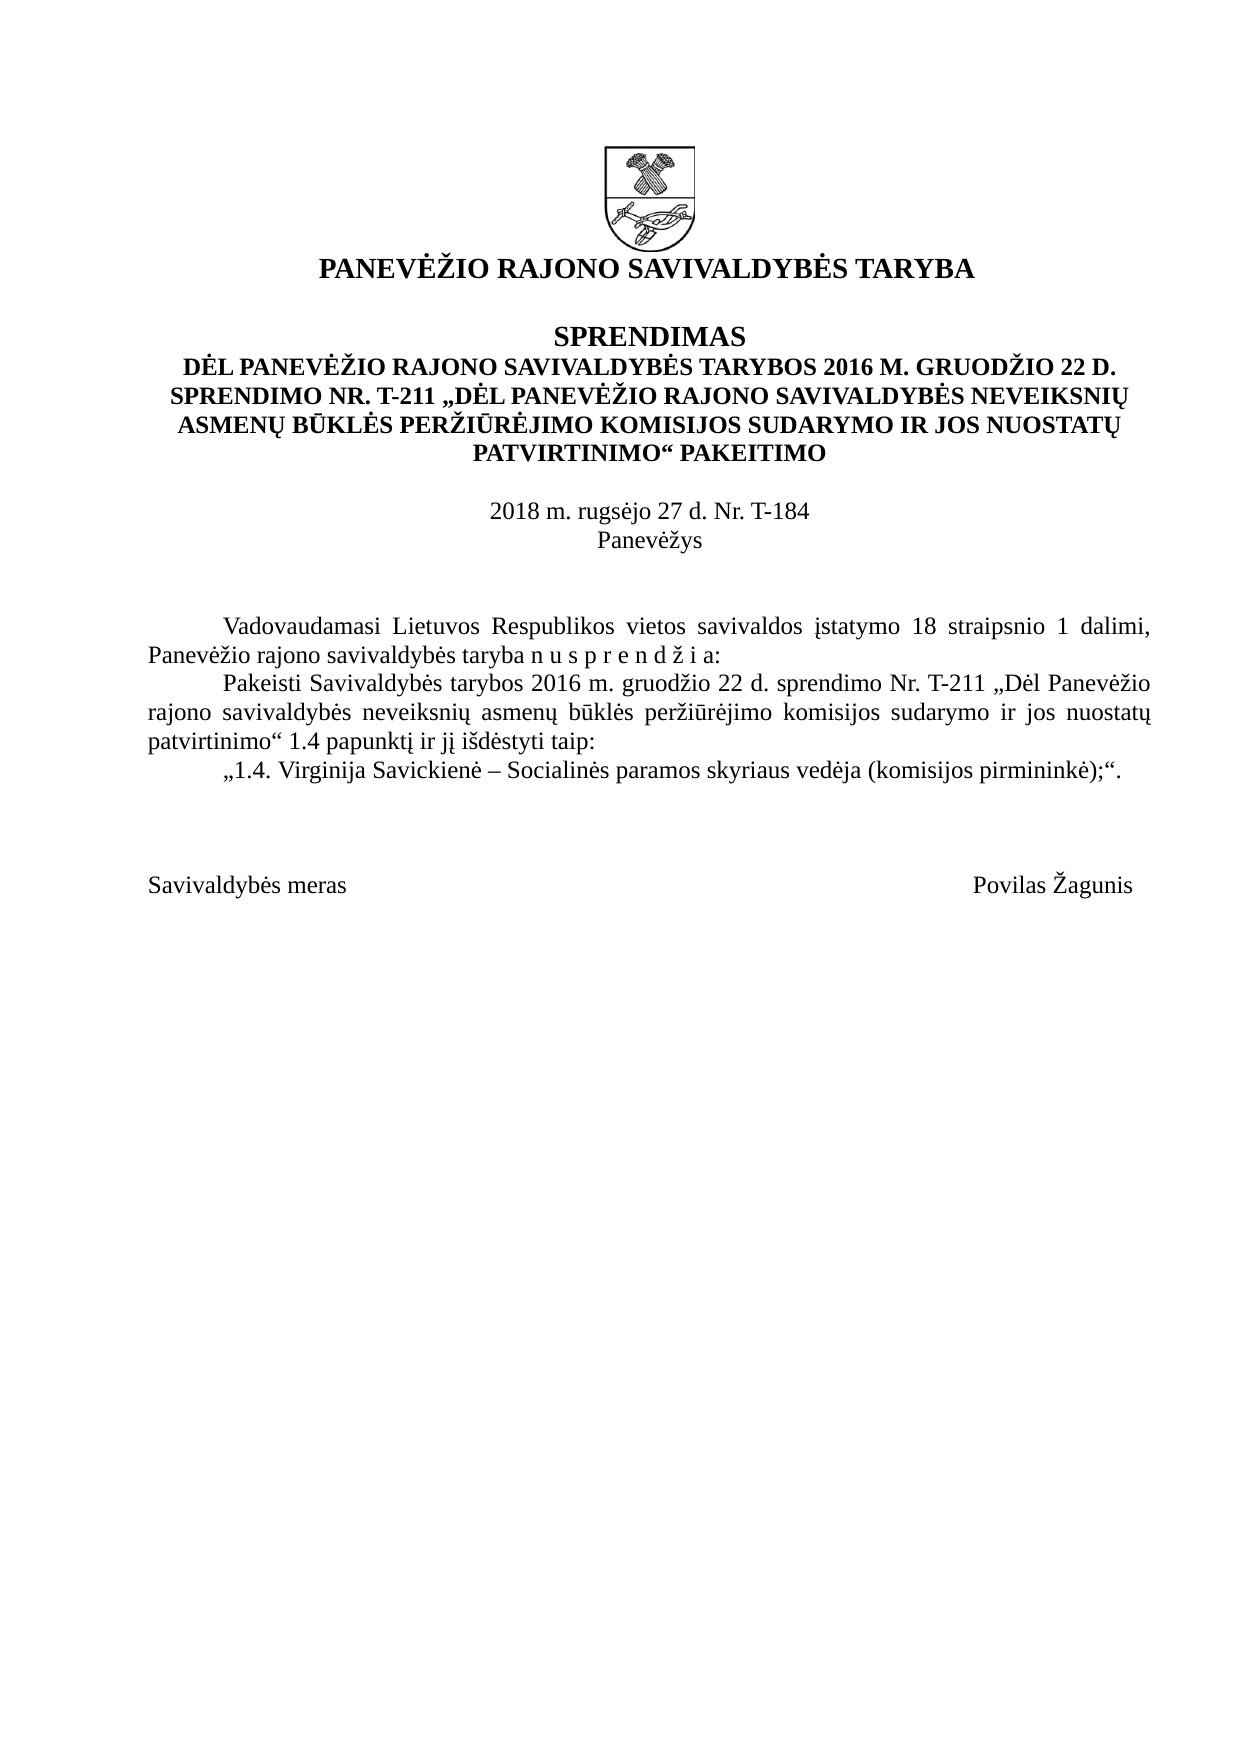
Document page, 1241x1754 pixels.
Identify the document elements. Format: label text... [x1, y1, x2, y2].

text Panevėžys [148, 525, 1152, 553]
text PANEVĖŽIO RAJONO SAVIVALDYBĖS TARYBA [148, 252, 1152, 285]
text Savivaldybės meras Povilas Žagunis [148, 870, 1152, 898]
text DĖL PANEVĖŽIO RAJONO SAVIVALDYBĖS TARYBOS 2016 M. GRUODŽIO 22 D. SPRENDIMO NR. T-211 „DĖL PANEVĖŽIO RAJONO SAVIVALDYBĖS NEVEIKSNIŲ ASMENŲ BŪKLĖS PERŽIŪRĖJIMO KOMISIJOS SUDARYMO IR JOS NUOSTATŲ PATVIRTINIMO“ PAKEITIMO [148, 352, 1152, 467]
text SPRENDIMAS [148, 319, 1152, 352]
text Vadovaudamasi Lietuvos Respublikos vietos savivaldos įstatymo 18 straipsnio 1 dalimi, Panevėžio rajono savivaldybės taryba n u s p r e n d ž i a: [148, 611, 1152, 668]
text „1.4. Virginija Savickienė – Socialinės paramos skyriaus vedėja (komisijos pirmininkė);“. [148, 755, 1152, 783]
text Pakeisti Savivaldybės tarybos 2016 m. gruodžio 22 d. sprendimo Nr. T-211 „Dėl Panevėžio rajono savivaldybės neveiksnių asmenų būklės peržiūrėjimo komisijos sudarymo ir jos nuostatų patvirtinimo“ 1.4 papunktį ir jį išdėstyti taip: [148, 668, 1152, 755]
text 2018 m. rugsėjo 27 d. Nr. T-184 [148, 496, 1152, 525]
